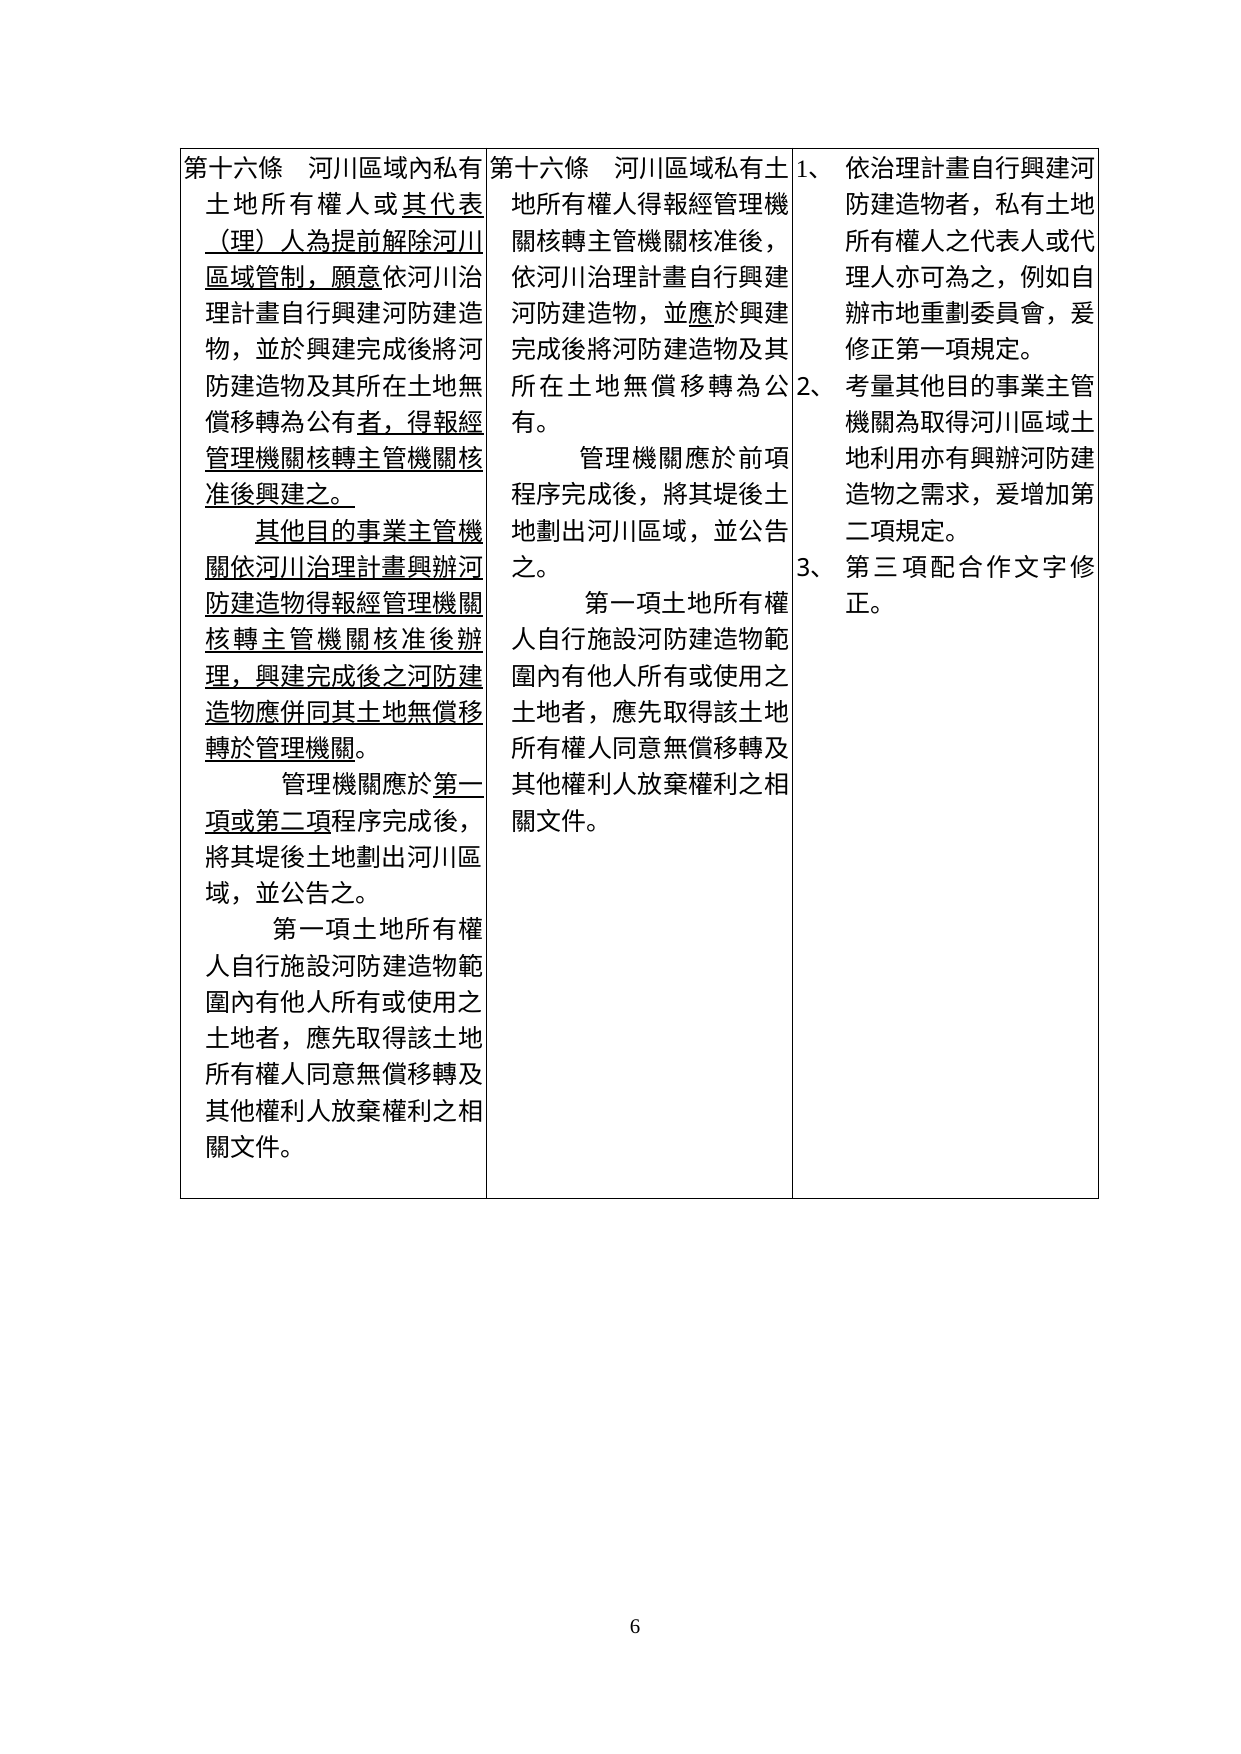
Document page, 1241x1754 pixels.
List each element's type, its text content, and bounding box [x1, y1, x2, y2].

table_cell 第十六條 河川區域內私有土地所有權人或其代表（理）人為提前解除河川區域管制，願意依河川治理計畫自行興建河防建造物，並於興建完成後將河防建造物及其所在土地無償移轉為公有者，得報經管理機關核轉主管機關核准後興建之。 其他目的事業主管機關依河川治理計畫興辦河防建造物得報經管理機關核轉主管機關核准後辦理，興建完成後之河防建造物應併同其土地無償移轉於管理機關。 管理機關應於第一項或第二項程序完成後，將其堤後土地劃出河川區域，並公告之。 第一項土地所有權人自行施設河防建造物範圍內有他人所有或使用之土地者，應先取得該土地所有權人同意無償移轉及其他權利人放棄權利之相關文件。 [181, 149, 486, 1198]
table_cell 依治理計畫自行興建河防建造物者，私有土地所有權人之代表人或代理人亦可為之，例如自辦市地重劃委員會，爰修正第一項規定。 考量其他目的事業主管機關為取得河川區域土地利用亦有興辦河防建造物之需求，爰增加第二項規定。 第三項配合作文字修正。 [793, 149, 1098, 1198]
table_cell 第十六條 河川區域私有土地所有權人得報經管理機關核轉主管機關核准後，依河川治理計畫自行興建河防建造物，並應於興建完成後將河防建造物及其所在土地無償移轉為公有。 管理機關應於前項程序完成後，將其堤後土地劃出河川區域，並公告之。 第一項土地所有權人自行施設河防建造物範圍內有他人所有或使用之土地者，應先取得該土地所有權人同意無償移轉及其他權利人放棄權利之相關文件。 [487, 149, 792, 1198]
